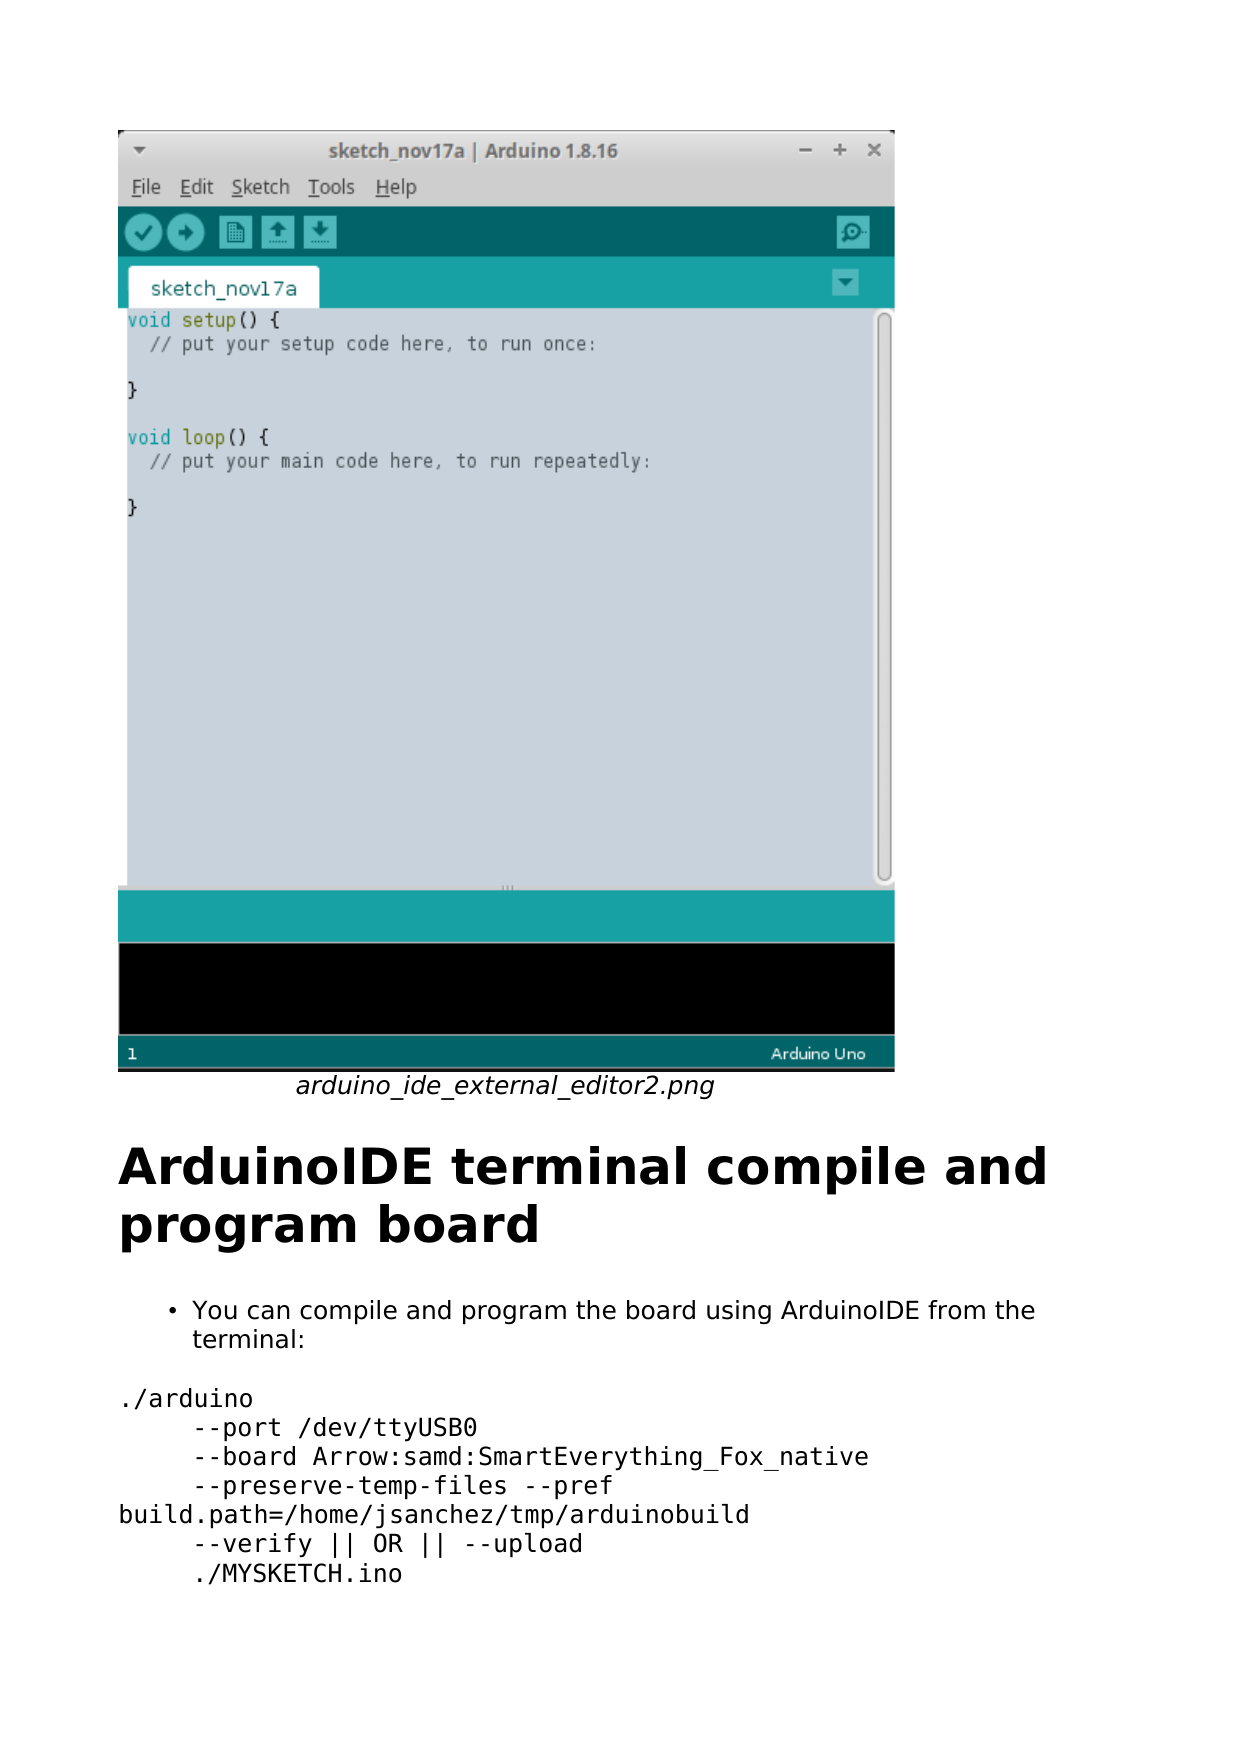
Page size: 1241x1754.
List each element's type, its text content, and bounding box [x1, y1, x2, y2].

list You can compile and program the board using ArduinoIDE from the terminal: [177, 1296, 1122, 1355]
subtitle ArduinoIDE terminal compile and program board [118, 1138, 1122, 1254]
text ./arduino --port /dev/ttyUSB0 --board Arrow:samd:SmartEverything_Fox_native --preserve-temp-files --pref build.path=/home/jsanchez/tmp/arduinobuild --verify || OR || --upload ./MYSKETCH.ino [118, 1355, 1122, 1617]
text arduino_ide_external_editor2.png [118, 1072, 895, 1100]
picture [118, 130, 895, 1072]
